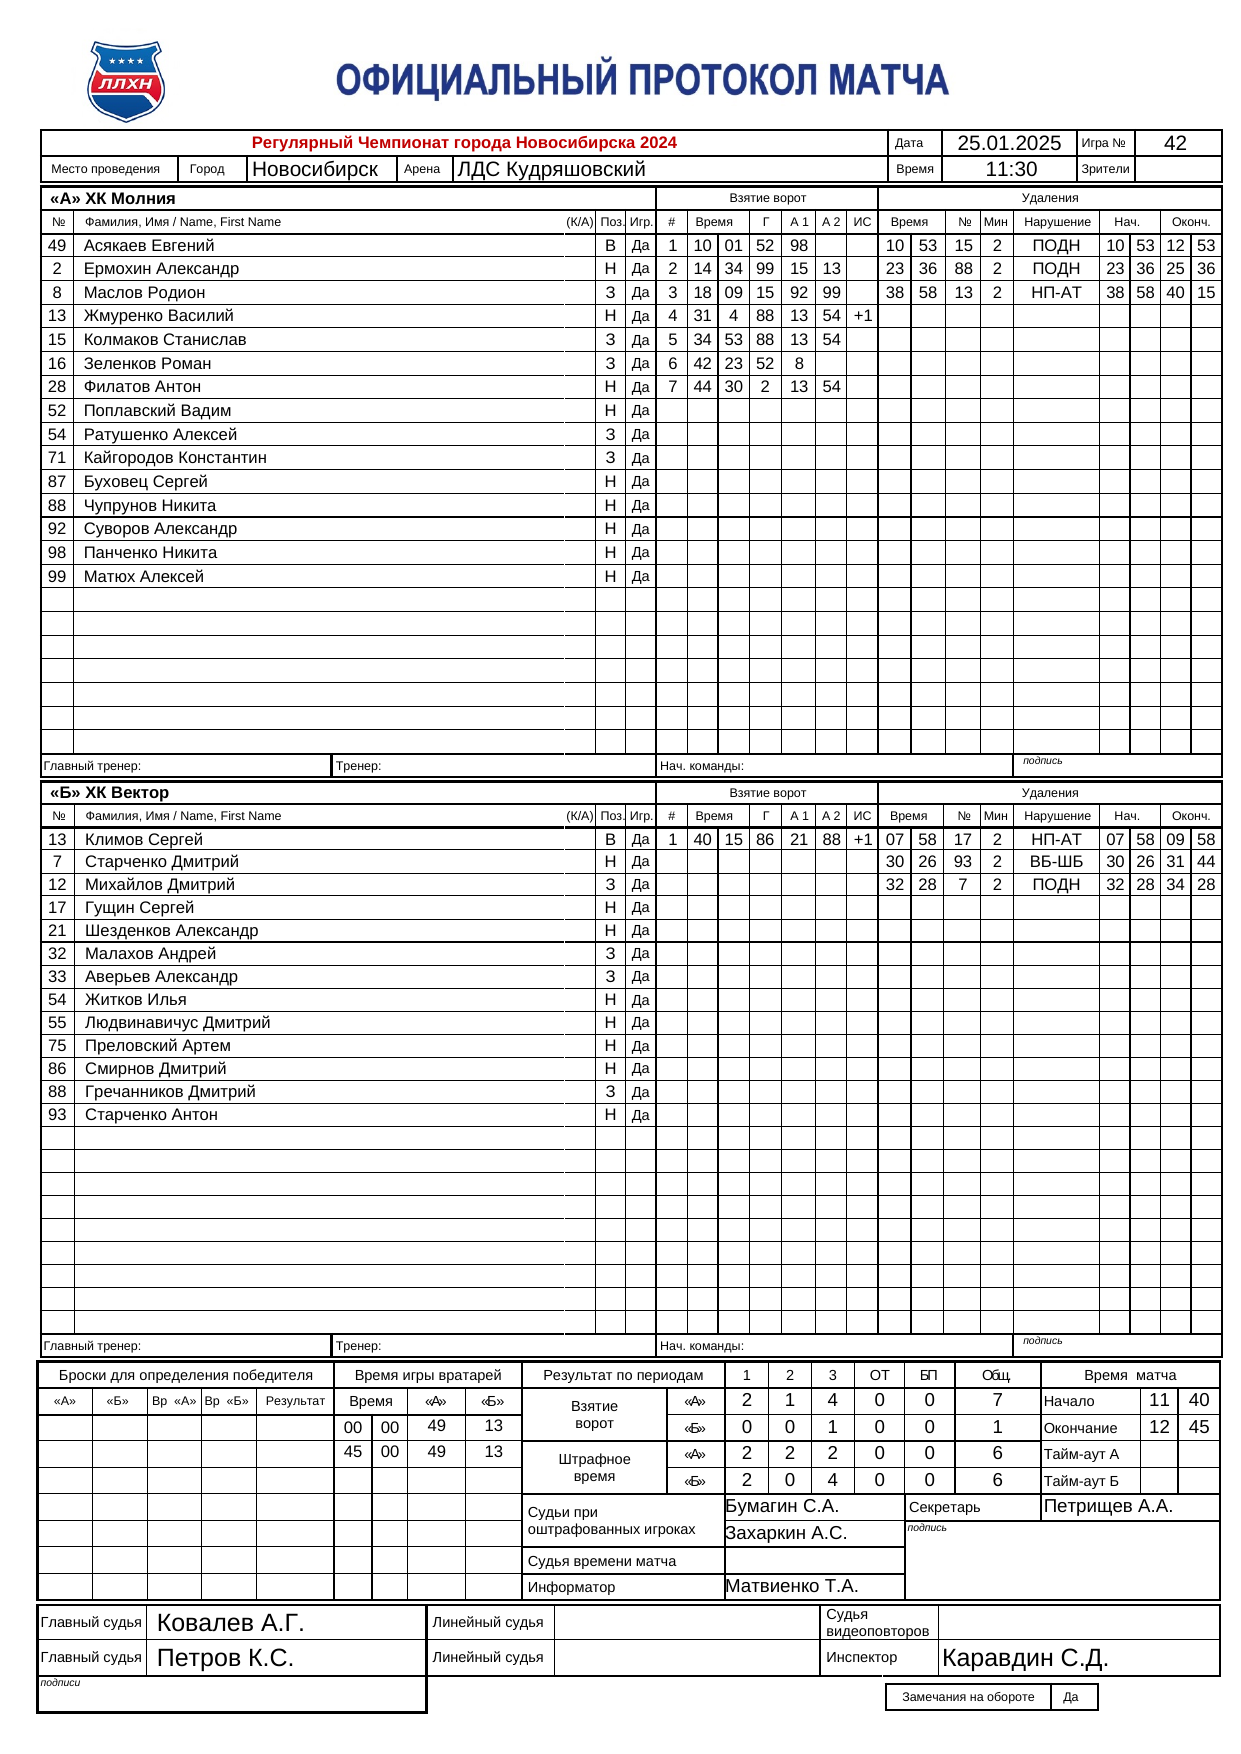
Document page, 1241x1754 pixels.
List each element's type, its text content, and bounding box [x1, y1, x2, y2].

table_cell [912, 1035, 943, 1057]
table_cell [946, 541, 980, 564]
table_cell З [596, 1081, 625, 1103]
table_cell [719, 683, 749, 706]
table_cell [1100, 896, 1129, 918]
table_cell 53 [912, 235, 945, 256]
table_cell [688, 423, 717, 445]
table_cell [657, 1058, 687, 1079]
table_cell [883, 1677, 1220, 1681]
table_cell [626, 707, 655, 729]
table_cell [847, 1035, 877, 1057]
table_cell [719, 1196, 749, 1218]
table_cell [944, 1058, 980, 1079]
table_cell [981, 376, 1013, 398]
table_cell Филатов Антон [74, 376, 564, 398]
table_cell [39, 1494, 92, 1520]
table_cell Зеленков Роман [74, 352, 564, 374]
table_cell [719, 874, 749, 895]
table_cell НП-АТ [1014, 281, 1099, 303]
table_header ОТ [855, 1363, 904, 1387]
table_cell Суворов Александр [74, 518, 564, 540]
table_cell 13 [782, 376, 815, 398]
table_cell [42, 1288, 74, 1310]
table_cell [75, 1196, 564, 1218]
table_header 42 [1136, 131, 1221, 155]
table_header Общ. [956, 1363, 1040, 1387]
table_cell [1161, 1196, 1190, 1218]
table_cell Игр. [626, 805, 655, 826]
table_cell [946, 470, 980, 493]
table_cell [816, 1288, 846, 1310]
table_cell [565, 1035, 595, 1057]
table_cell [626, 636, 655, 658]
table_cell 32 [1100, 874, 1129, 895]
table_cell [1100, 612, 1129, 634]
table_cell [782, 874, 815, 895]
table_cell [373, 1521, 407, 1546]
table_cell [816, 1058, 846, 1079]
table_cell [719, 612, 749, 634]
table_cell 58 [1131, 829, 1160, 849]
table_cell [981, 399, 1013, 422]
table_cell [657, 423, 687, 445]
table_cell 8 [782, 352, 815, 374]
table_cell 23 [879, 257, 910, 280]
table_cell 7 [956, 1389, 1040, 1413]
table_cell [1161, 1242, 1190, 1264]
table_cell [879, 352, 910, 374]
table_cell [565, 565, 595, 587]
table_cell [565, 707, 595, 729]
table_cell [202, 1521, 256, 1546]
table_cell [335, 1574, 371, 1599]
table_cell [75, 1288, 564, 1310]
table_cell [1099, 1682, 1220, 1711]
table_cell [1161, 966, 1190, 987]
table_cell [1014, 352, 1099, 374]
table_cell [626, 588, 655, 611]
table_cell Да [626, 494, 655, 516]
table_cell Да [626, 943, 655, 964]
table_cell [750, 683, 781, 706]
table_cell 54 [816, 328, 846, 351]
table_cell [93, 1441, 147, 1467]
table_cell 53 [1131, 235, 1160, 256]
table_cell Да [626, 352, 655, 374]
table_cell [42, 1219, 74, 1241]
table_cell 15 [750, 281, 781, 303]
table_cell 99 [42, 565, 73, 587]
table_cell 21 [42, 920, 74, 941]
table_cell [981, 494, 1013, 516]
table_cell [946, 494, 980, 516]
table_cell [944, 943, 980, 964]
table_cell [719, 989, 749, 1011]
table_cell [1100, 1104, 1129, 1126]
table_cell А 1 [782, 805, 815, 826]
table_cell [1100, 1219, 1129, 1241]
table_cell [1192, 1173, 1221, 1195]
table_cell 0 [769, 1415, 811, 1440]
table_cell [42, 588, 73, 611]
table_cell [1161, 1035, 1190, 1057]
table_header Взятие ворот [657, 188, 877, 209]
table_cell [1192, 943, 1221, 964]
table_cell [782, 518, 815, 540]
table_cell 00 [373, 1416, 407, 1440]
table_cell [782, 683, 815, 706]
table_cell [912, 1173, 943, 1195]
table_cell Линейный судья [428, 1640, 554, 1675]
table_cell [1192, 1127, 1221, 1149]
table_cell [93, 1416, 147, 1440]
table_cell [565, 1127, 595, 1149]
table_cell [657, 1127, 687, 1149]
table_cell [1161, 1265, 1190, 1287]
table_cell [75, 1127, 564, 1149]
table_cell [565, 1265, 595, 1287]
table_cell [750, 989, 781, 1011]
table_cell [1014, 305, 1099, 327]
table_cell Да [626, 235, 655, 256]
table_cell [1192, 1081, 1221, 1103]
table_cell [1131, 1196, 1160, 1218]
table_cell 15 [782, 257, 815, 280]
table_cell 54 [816, 305, 846, 327]
table_header Удаления [879, 783, 1221, 803]
table_cell 36 [1131, 257, 1160, 280]
table_cell Жмуренко Василий [74, 305, 564, 327]
table_cell Колмаков Станислав [74, 328, 564, 351]
table_cell [719, 1311, 749, 1333]
table_cell 2 [812, 1442, 854, 1467]
table_cell [750, 1104, 781, 1126]
table_cell 4 [812, 1468, 854, 1493]
table_header Броски для определения победителя [39, 1363, 333, 1387]
table_cell [1192, 352, 1221, 374]
table_cell «Б» [668, 1468, 724, 1493]
table_cell [946, 659, 980, 682]
table_cell Малахов Андрей [75, 943, 564, 964]
table_cell 0 [855, 1468, 904, 1493]
table_cell [565, 1219, 595, 1241]
table_cell [816, 588, 846, 611]
table_cell 2 [981, 874, 1013, 895]
table_cell [750, 1012, 781, 1033]
table_cell Н [596, 1012, 625, 1033]
table_cell [148, 1494, 201, 1520]
table_cell [782, 943, 815, 964]
table_cell 99 [750, 257, 781, 280]
table_cell [466, 1521, 521, 1546]
table_cell [1192, 1242, 1221, 1264]
table_cell [816, 1265, 846, 1287]
table_cell [1131, 565, 1160, 587]
table_cell [1131, 612, 1160, 634]
table_cell (К/А) [565, 805, 595, 826]
table_cell [750, 518, 781, 540]
table_cell [1100, 707, 1129, 729]
table_cell [750, 730, 781, 753]
table_cell 09 [719, 281, 749, 303]
table_cell [816, 423, 846, 445]
table_cell [596, 683, 625, 706]
table_cell [565, 588, 595, 611]
table_cell [657, 683, 687, 706]
table_cell [42, 1196, 74, 1218]
table_cell [912, 541, 945, 564]
table_cell [782, 1173, 815, 1195]
table_cell А 1 [782, 211, 815, 233]
table_cell подпись [906, 1522, 1219, 1599]
table_cell [148, 1574, 201, 1599]
table_cell [879, 683, 910, 706]
table_cell Штрафное время [523, 1442, 666, 1493]
table_cell [1192, 730, 1221, 753]
table_cell [1161, 1311, 1190, 1333]
table_cell [373, 1574, 407, 1599]
table_cell [1161, 1081, 1190, 1103]
table_cell Время [879, 211, 945, 233]
table_cell 98 [782, 235, 815, 256]
table_cell [626, 1311, 655, 1333]
table_cell [42, 659, 73, 682]
table_cell [657, 920, 687, 941]
table_cell [719, 966, 749, 987]
table_cell [912, 707, 945, 729]
table_cell [688, 1150, 717, 1172]
table_cell 01 [719, 235, 749, 256]
table_cell [750, 565, 781, 587]
table_cell [565, 659, 595, 682]
table_cell [1131, 1173, 1160, 1195]
table_cell [1014, 920, 1099, 941]
table_cell 13 [42, 305, 73, 327]
table_cell [1192, 636, 1221, 658]
table_cell В [596, 235, 625, 256]
table_cell [981, 1081, 1013, 1103]
table_cell [657, 1150, 687, 1172]
table_cell [944, 1288, 980, 1310]
table_cell [596, 1173, 625, 1195]
table_cell [1100, 470, 1129, 493]
table_cell 12 [1161, 235, 1190, 256]
table_cell Судья видеоповторов [821, 1606, 938, 1639]
table_cell З [596, 328, 625, 351]
table_cell [565, 989, 595, 1011]
table_cell [750, 1311, 781, 1333]
table_cell [1161, 1012, 1190, 1033]
table_cell [981, 1127, 1013, 1149]
table_cell [782, 399, 815, 422]
table_cell 1 [956, 1415, 1040, 1440]
table_cell Судья времени матча [523, 1548, 724, 1573]
table_cell [1100, 399, 1129, 422]
table_cell 55 [42, 1012, 74, 1033]
table_cell [879, 470, 910, 493]
table_cell [912, 1012, 943, 1033]
table_cell Да [626, 399, 655, 422]
table_cell [1100, 1058, 1129, 1079]
table_cell [1192, 470, 1221, 493]
table_cell [1192, 1196, 1221, 1218]
table_cell [335, 1494, 371, 1520]
table_cell [42, 1127, 74, 1149]
table_cell [688, 966, 717, 987]
table_cell [1161, 470, 1190, 493]
table_cell [981, 352, 1013, 374]
table_header 1 [726, 1363, 768, 1387]
table_cell [93, 1521, 147, 1546]
table_cell [782, 588, 815, 611]
table_cell [42, 1311, 74, 1333]
table_cell 17 [944, 829, 980, 849]
table_cell [657, 470, 687, 493]
table_cell [782, 470, 815, 493]
table_cell 15 [946, 235, 980, 256]
table_cell Ковалев А.Г. [147, 1606, 425, 1639]
table_cell [719, 1173, 749, 1195]
table_cell [719, 588, 749, 611]
table_cell [1161, 1173, 1190, 1195]
table_cell [816, 565, 846, 587]
table_cell 52 [42, 399, 73, 422]
table_cell ПОДН [1014, 257, 1099, 280]
table_cell [1161, 1058, 1190, 1079]
table_cell [1100, 423, 1129, 445]
table_cell [1014, 1242, 1099, 1264]
table_cell [1100, 1035, 1129, 1057]
table_cell [816, 1081, 846, 1103]
table_cell Новосибирск [248, 157, 396, 181]
table_cell [1161, 943, 1190, 964]
table_cell 30 [719, 376, 749, 398]
table_cell [944, 896, 980, 918]
table_cell [879, 1058, 910, 1079]
table_cell [626, 1288, 655, 1310]
table_cell 99 [816, 281, 846, 303]
table_cell З [596, 352, 625, 374]
table_cell Преловский Артем [75, 1035, 564, 1057]
table_cell [1161, 446, 1190, 469]
table_cell Вр «Б» [202, 1389, 256, 1413]
table_cell [688, 588, 717, 611]
table_cell +1 [847, 829, 877, 849]
table_cell [1161, 659, 1190, 682]
table_cell Время [688, 211, 749, 233]
table_cell [719, 494, 749, 516]
table_cell [148, 1416, 201, 1440]
table_cell [879, 943, 910, 964]
table_cell [981, 1196, 1013, 1218]
table_cell [565, 1288, 595, 1310]
table_cell [565, 1104, 595, 1126]
table_cell 15 [719, 829, 749, 849]
table_cell 18 [688, 281, 717, 303]
table_cell [981, 423, 1013, 445]
table_cell [912, 1311, 943, 1333]
table_cell [688, 659, 717, 682]
table_cell В [596, 829, 625, 849]
table_cell [847, 1081, 877, 1103]
table_cell Поз. [596, 211, 625, 233]
table_cell [657, 612, 687, 634]
table_cell [657, 1012, 687, 1033]
table_cell [1131, 305, 1160, 327]
table_cell [148, 1468, 201, 1493]
table_cell [719, 541, 749, 564]
table_cell [1131, 636, 1160, 658]
table_cell [626, 1150, 655, 1172]
table_cell [1014, 470, 1099, 493]
table_cell [688, 1288, 717, 1310]
table_cell [1014, 376, 1099, 398]
table_cell З [596, 446, 625, 469]
table_cell 86 [750, 829, 781, 849]
table_cell 2 [750, 376, 781, 398]
table_cell [202, 1441, 256, 1467]
table_cell [1141, 1468, 1177, 1493]
table_cell [596, 1242, 625, 1264]
table_cell 86 [42, 1058, 74, 1079]
table_cell 44 [1192, 850, 1221, 872]
table_cell [981, 989, 1013, 1011]
table_cell 53 [1192, 235, 1221, 256]
table_cell [565, 305, 595, 327]
table_cell [1014, 966, 1099, 987]
table_cell [782, 1104, 815, 1126]
table_cell [1131, 1012, 1160, 1033]
table_cell Тренер: [333, 1335, 655, 1356]
table_cell Время [889, 157, 941, 181]
table_cell [565, 850, 595, 872]
table_cell 2 [981, 281, 1013, 303]
table_cell [1192, 494, 1221, 516]
table_cell Да [626, 446, 655, 469]
table_cell [879, 1311, 910, 1333]
table_cell Да [626, 281, 655, 303]
table_cell 34 [719, 257, 749, 280]
table_cell [912, 588, 945, 611]
table_cell Н [596, 470, 625, 493]
table_cell [981, 1173, 1013, 1195]
table_cell 2 [981, 829, 1013, 849]
table_cell «А» [668, 1442, 724, 1467]
table_cell [688, 518, 717, 540]
table_cell 10 [879, 235, 910, 256]
table_cell [750, 1081, 781, 1103]
table_cell [750, 494, 781, 516]
table_cell [719, 636, 749, 658]
table_cell 4 [719, 305, 749, 327]
table_cell [1014, 1012, 1099, 1033]
table_cell [688, 730, 717, 753]
table_cell [847, 1196, 877, 1218]
table_cell [42, 730, 73, 753]
table_cell [1100, 1196, 1129, 1218]
table_cell [688, 541, 717, 564]
table_cell Да [626, 1035, 655, 1057]
table_cell [879, 328, 910, 351]
table_cell [782, 707, 815, 729]
table_cell [981, 565, 1013, 587]
table_cell [912, 352, 945, 374]
table_cell [981, 1150, 1013, 1172]
table_cell [373, 1547, 407, 1573]
table_cell [657, 1196, 687, 1218]
table_cell [688, 920, 717, 941]
table_cell [981, 1242, 1013, 1264]
table_cell 0 [855, 1442, 904, 1467]
table_cell 30 [1100, 850, 1129, 872]
table_cell [750, 636, 781, 658]
table_cell [782, 1311, 815, 1333]
table_cell 13 [816, 257, 846, 280]
table_cell 71 [42, 446, 73, 469]
table_cell [847, 1173, 877, 1195]
table_cell [626, 1173, 655, 1195]
table_cell 0 [905, 1389, 954, 1413]
table_cell Климов Сергей [75, 829, 564, 849]
table_cell [1131, 1127, 1160, 1149]
table_cell [1141, 1441, 1177, 1467]
table_cell 3 [657, 281, 687, 303]
table_cell [782, 423, 815, 445]
table_cell [1192, 565, 1221, 587]
table_cell Н [596, 518, 625, 540]
table_cell [626, 1242, 655, 1264]
table_cell [565, 920, 595, 941]
table_cell [782, 896, 815, 918]
table_cell [944, 1127, 980, 1149]
table_cell [879, 1219, 910, 1241]
table_cell [657, 1104, 687, 1126]
table_cell [1192, 1058, 1221, 1079]
table_cell 52 [750, 352, 781, 374]
table_cell [1014, 328, 1099, 351]
table_cell [879, 966, 910, 987]
table_cell 49 [42, 235, 73, 256]
table_cell [1014, 541, 1099, 564]
table_cell [657, 1242, 687, 1264]
table_cell [565, 470, 595, 493]
table_cell 40 [1161, 281, 1190, 303]
table_cell [981, 1265, 1013, 1287]
table_cell [912, 1058, 943, 1079]
table_cell 52 [750, 235, 781, 256]
table_cell Да [626, 1081, 655, 1103]
table_cell Судьи при оштрафованных игроках [523, 1495, 724, 1546]
table_cell Н [596, 850, 625, 872]
table_cell [565, 423, 595, 445]
table_cell Нарушение [1014, 805, 1099, 826]
table_cell НП-АТ [1014, 829, 1099, 849]
table_cell Буховец Сергей [74, 470, 564, 493]
table_cell [847, 659, 877, 682]
table_cell [782, 1288, 815, 1310]
table_cell [782, 1035, 815, 1057]
table_cell [1014, 1173, 1099, 1195]
table_cell [1161, 1219, 1190, 1241]
table_cell [912, 1265, 943, 1287]
table_cell Н [596, 399, 625, 422]
table_cell 58 [912, 281, 945, 303]
table_cell [1131, 352, 1160, 374]
table_cell [944, 1311, 980, 1333]
table_cell [626, 1127, 655, 1149]
table_cell Н [596, 1058, 625, 1079]
table_cell [373, 1468, 407, 1493]
table_cell [981, 1104, 1013, 1126]
table_cell [847, 588, 877, 611]
table_cell [93, 1494, 147, 1520]
table_cell [944, 1196, 980, 1218]
table_cell [719, 850, 749, 872]
table_cell 54 [42, 989, 74, 1011]
table_cell [1100, 305, 1129, 327]
table_cell [782, 1127, 815, 1149]
table_cell [847, 235, 877, 256]
table_cell ПОДН [1014, 235, 1099, 256]
table_cell 09 [1161, 829, 1190, 849]
table_cell 40 [1179, 1389, 1219, 1413]
table_cell Н [596, 305, 625, 327]
table_cell Арена [398, 157, 452, 181]
table_cell [657, 494, 687, 516]
table_cell [688, 850, 717, 872]
table_cell [42, 1242, 74, 1264]
table_cell 31 [688, 305, 717, 327]
table_cell 88 [816, 829, 846, 849]
table_cell [912, 565, 945, 587]
table_cell [1100, 352, 1129, 374]
table_cell [782, 612, 815, 634]
table_cell Нач. [1100, 211, 1160, 233]
table_cell ПОДН [1014, 874, 1099, 895]
table_cell 21 [782, 829, 815, 849]
table_cell [879, 1127, 910, 1149]
table_cell [1131, 920, 1160, 941]
table_cell [719, 565, 749, 587]
table_cell [565, 352, 595, 374]
table_cell [688, 1127, 717, 1149]
table_cell [879, 896, 910, 918]
table_cell [879, 494, 910, 516]
table_cell 07 [1100, 829, 1129, 849]
table_cell 28 [1192, 874, 1221, 895]
table_cell [466, 1494, 521, 1520]
table_cell [1192, 920, 1221, 941]
table_cell [1131, 423, 1160, 445]
table_cell [782, 1242, 815, 1264]
table_cell [688, 683, 717, 706]
table_cell [257, 1441, 333, 1467]
table_cell № [944, 805, 980, 826]
table_cell [555, 1606, 819, 1639]
table_cell [946, 730, 980, 753]
table_cell [847, 683, 877, 706]
table_cell [816, 850, 846, 872]
table_cell [847, 966, 877, 987]
table_cell [657, 896, 687, 918]
table_header Результат по периодам [523, 1363, 724, 1387]
table_cell 10 [1100, 235, 1129, 256]
table_cell [847, 850, 877, 872]
table_cell [1161, 328, 1190, 351]
table_cell [565, 874, 595, 895]
table_cell [1131, 989, 1160, 1011]
table_cell [688, 399, 717, 422]
table_cell [912, 470, 945, 493]
table_cell [657, 1173, 687, 1195]
table_cell Ратушенко Алексей [74, 423, 564, 445]
table_cell [1014, 1219, 1099, 1241]
table_cell [565, 1311, 595, 1333]
table_cell Да [626, 328, 655, 351]
table_cell [912, 1288, 943, 1310]
table_header «А» ХК Молния [42, 188, 655, 209]
table_cell [1192, 399, 1221, 422]
table_cell 42 [688, 352, 717, 374]
table_cell [596, 1219, 625, 1241]
table_cell [912, 1127, 943, 1149]
table_cell [408, 1494, 465, 1520]
table_cell [1161, 636, 1190, 658]
table_cell 00 [335, 1416, 371, 1440]
table_cell № [946, 211, 980, 233]
table_cell Да [626, 829, 655, 849]
table_cell [657, 1288, 687, 1310]
table_cell [719, 1150, 749, 1172]
table_cell [782, 1196, 815, 1218]
table_cell [981, 541, 1013, 564]
table_cell 2 [657, 257, 687, 280]
table_cell 88 [750, 305, 781, 327]
table_cell [847, 541, 877, 564]
table_cell [1192, 1012, 1221, 1033]
table_cell [719, 1058, 749, 1079]
table_cell [782, 1150, 815, 1172]
table_cell [335, 1521, 371, 1546]
table_cell Тайм-аут А [1042, 1441, 1140, 1467]
table_cell [750, 1035, 781, 1057]
table_cell Город [179, 157, 246, 181]
table_cell [688, 470, 717, 493]
table_cell [1014, 1035, 1099, 1057]
table_cell Да [626, 518, 655, 540]
table_cell [565, 683, 595, 706]
table_cell Михайлов Дмитрий [75, 874, 564, 895]
table_cell [946, 588, 980, 611]
table_cell [879, 541, 910, 564]
table_cell [912, 920, 943, 941]
table_cell [565, 829, 595, 849]
table_cell [847, 989, 877, 1011]
table_cell [596, 707, 625, 729]
table_cell [1100, 446, 1129, 469]
table_cell [596, 1288, 625, 1310]
table_cell [816, 1242, 846, 1264]
table_cell [946, 423, 980, 445]
table_cell [466, 1468, 521, 1493]
table_cell 6 [956, 1442, 1040, 1467]
table_cell [373, 1494, 407, 1520]
table_cell [596, 730, 625, 753]
table_cell [408, 1468, 465, 1493]
table_cell [912, 1150, 943, 1172]
table_cell Житков Илья [75, 989, 564, 1011]
table_cell [202, 1574, 256, 1599]
table_cell [1014, 989, 1099, 1011]
table_cell [750, 541, 781, 564]
table_cell [565, 730, 595, 753]
table_cell [74, 588, 564, 611]
table_cell 15 [42, 328, 73, 351]
table_cell [148, 1441, 201, 1467]
table_cell [596, 612, 625, 634]
table_cell Да [626, 1012, 655, 1033]
table_cell Да [626, 966, 655, 987]
table_cell [847, 518, 877, 540]
table_cell [1014, 423, 1099, 445]
table_cell [946, 707, 980, 729]
table_header 3 [812, 1363, 854, 1387]
table_cell 26 [912, 850, 943, 872]
table_cell Да [626, 850, 655, 872]
table_cell [944, 1035, 980, 1057]
table_cell [879, 1035, 910, 1057]
table_cell [565, 399, 595, 422]
table_cell [912, 989, 943, 1011]
table_cell [565, 1173, 595, 1195]
table_cell [657, 989, 687, 1011]
table_cell [1161, 707, 1190, 729]
table_cell [1131, 1150, 1160, 1172]
table_cell [1192, 683, 1221, 706]
table_cell [1161, 1150, 1190, 1172]
table_cell [596, 1265, 625, 1287]
table_cell [1100, 518, 1129, 540]
table_cell [1014, 1127, 1099, 1149]
table_cell Фамилия, Имя / Name, First Name [75, 805, 565, 826]
table_cell [847, 943, 877, 964]
table_cell +1 [847, 305, 877, 327]
table_cell [1131, 896, 1160, 918]
table_cell [981, 470, 1013, 493]
table_cell [816, 235, 846, 256]
table_cell Да [626, 896, 655, 918]
table_cell [1014, 730, 1099, 753]
table_cell Н [596, 494, 625, 516]
table_cell [847, 494, 877, 516]
table_cell Маслов Родион [74, 281, 564, 303]
table_header Замечания на обороте [887, 1685, 1050, 1709]
table_cell Нач. команды: [657, 1335, 1012, 1356]
table_cell 2 [981, 235, 1013, 256]
table_cell [1100, 1173, 1129, 1195]
table_cell [565, 1058, 595, 1079]
table_cell [688, 943, 717, 964]
table_cell [944, 989, 980, 1011]
table_cell [719, 707, 749, 729]
table_cell [981, 1219, 1013, 1241]
table_cell [1131, 1081, 1160, 1103]
table_cell [565, 257, 595, 280]
table_cell [565, 1242, 595, 1264]
table_cell [1014, 896, 1099, 918]
table_cell 32 [42, 943, 74, 964]
table_cell [912, 659, 945, 682]
table_cell [816, 1219, 846, 1241]
table_cell [981, 659, 1013, 682]
table_cell Захаркин А.С. [726, 1521, 904, 1546]
table_cell [847, 399, 877, 422]
table_cell Петрищев А.А. [1042, 1495, 1219, 1520]
table_cell [1100, 494, 1129, 516]
table_cell [719, 1265, 749, 1287]
table_cell 26 [1131, 850, 1160, 872]
table_cell [719, 1242, 749, 1264]
table_cell [719, 1127, 749, 1149]
table_cell З [596, 943, 625, 964]
table_cell 13 [782, 305, 815, 327]
table_header Игра № [1078, 131, 1134, 155]
table_cell [782, 1219, 815, 1241]
table_cell [1192, 1288, 1221, 1310]
table_cell [1100, 1127, 1129, 1149]
table_cell [879, 1104, 910, 1126]
table_cell Н [596, 1104, 625, 1126]
table_cell [816, 352, 846, 374]
table_cell 7 [42, 850, 74, 872]
table_cell 93 [42, 1104, 74, 1126]
table_cell [879, 1012, 910, 1033]
table_cell [1014, 1288, 1099, 1310]
table_cell 0 [726, 1415, 768, 1440]
table_cell [946, 636, 980, 658]
table_cell [1100, 730, 1129, 753]
table_cell 8 [42, 281, 73, 303]
table_cell [946, 612, 980, 634]
table_cell [750, 1058, 781, 1079]
table_cell Фамилия, Имя / Name, First Name [74, 211, 565, 233]
table_cell [847, 328, 877, 351]
table_cell Асякаев Евгений [74, 235, 564, 256]
table_cell 07 [879, 829, 910, 849]
table_cell «Б » [466, 1389, 521, 1413]
table_cell [912, 1219, 943, 1241]
table_cell Н [596, 896, 625, 918]
table_cell [1100, 1150, 1129, 1172]
table_cell Поплавский Вадим [74, 399, 564, 422]
table_header 2 [769, 1363, 811, 1387]
table_cell 87 [42, 470, 73, 493]
table_cell [466, 1574, 521, 1599]
table_cell [879, 423, 910, 445]
table_cell [202, 1494, 256, 1520]
table_cell [39, 1521, 92, 1546]
table_cell [657, 659, 687, 682]
table_cell [1131, 541, 1160, 564]
table_cell [42, 1265, 74, 1287]
table_cell 30 [879, 850, 910, 872]
table_cell [847, 707, 877, 729]
table_cell [719, 943, 749, 964]
table_cell Кайгородов Константин [74, 446, 564, 469]
table_cell 13 [466, 1416, 521, 1440]
table_cell [782, 989, 815, 1011]
table_cell 98 [42, 541, 73, 564]
table_cell [847, 1058, 877, 1079]
table_cell [74, 707, 564, 729]
table_cell Матвиенко Т.А. [726, 1575, 904, 1599]
table_cell ИС [847, 211, 877, 233]
table_cell Линейный судья [428, 1606, 554, 1639]
table_cell [74, 683, 564, 706]
table_cell 92 [42, 518, 73, 540]
table_cell ИС [847, 805, 877, 826]
table_cell [1131, 683, 1160, 706]
table_cell Мин [981, 211, 1013, 233]
table_cell [816, 966, 846, 987]
table_cell # [657, 805, 687, 826]
table_cell [847, 281, 877, 303]
table_cell Каравдин С.Д. [939, 1640, 1219, 1675]
table_cell [42, 1150, 74, 1172]
table_cell 1 [769, 1389, 811, 1413]
table_cell «Б» [93, 1389, 147, 1413]
table_cell [1161, 518, 1190, 540]
table_cell [782, 541, 815, 564]
table_cell [1100, 636, 1129, 658]
table_cell [688, 1173, 717, 1195]
table_cell [879, 1196, 910, 1218]
table_cell [39, 1574, 92, 1599]
table_cell [93, 1547, 147, 1573]
table_cell [944, 1265, 980, 1287]
table_cell [847, 1311, 877, 1333]
table_cell [879, 376, 910, 398]
table_cell [1161, 541, 1190, 564]
table_cell [596, 1311, 625, 1333]
table_cell [847, 423, 877, 445]
table_cell [39, 1468, 92, 1493]
table_cell [657, 707, 687, 729]
table_cell [1161, 305, 1190, 327]
table_cell [944, 1012, 980, 1033]
table_cell Н [596, 565, 625, 587]
table_cell [42, 707, 73, 729]
table_cell [816, 494, 846, 516]
table_cell 2 [769, 1442, 811, 1467]
table_cell [750, 1242, 781, 1264]
table_cell Окончание [1042, 1415, 1140, 1440]
table_cell [1014, 588, 1099, 611]
table_cell [750, 470, 781, 493]
table_cell 0 [905, 1442, 954, 1467]
table_cell [1161, 896, 1190, 918]
table_cell Игр. [626, 211, 655, 233]
table_cell [719, 399, 749, 422]
table_cell Нач. [1100, 805, 1160, 826]
table_cell [782, 1265, 815, 1287]
table_cell [879, 399, 910, 422]
table_cell [879, 659, 910, 682]
table_cell [257, 1494, 333, 1520]
table_cell [257, 1468, 333, 1493]
table_cell [847, 1288, 877, 1310]
table_cell подписи [39, 1677, 425, 1711]
table_cell [1192, 1035, 1221, 1057]
table_cell [688, 636, 717, 658]
table_cell [847, 257, 877, 280]
table_cell Матюх Алексей [74, 565, 564, 587]
table_cell [1192, 1265, 1221, 1287]
table_cell Да [626, 920, 655, 941]
table_cell [596, 588, 625, 611]
table_cell [912, 494, 945, 516]
table_cell [1100, 1242, 1129, 1264]
table_cell 0 [905, 1415, 954, 1440]
table_cell 36 [1192, 257, 1221, 280]
table_cell [596, 1196, 625, 1218]
table_cell 0 [905, 1468, 954, 1493]
table_cell [626, 612, 655, 634]
table_header Взятие ворот [657, 783, 877, 803]
table_cell 45 [1179, 1415, 1219, 1440]
table_cell 1 [657, 235, 687, 256]
table_cell 92 [782, 281, 815, 303]
table_cell Нач. команды: [657, 755, 1012, 776]
table_cell Н [596, 1035, 625, 1057]
table_header Удаления [879, 188, 1221, 209]
table_cell [946, 446, 980, 469]
table_cell [750, 446, 781, 469]
table_cell Результат [257, 1389, 333, 1413]
table_cell ВБ-ШБ [1014, 850, 1099, 872]
table_cell [657, 730, 687, 753]
table_cell Людвинавичус Дмитрий [75, 1012, 564, 1033]
table_cell [1161, 730, 1190, 753]
table_header Да [1052, 1685, 1097, 1709]
table_cell [816, 1173, 846, 1195]
table_cell 54 [42, 423, 73, 445]
table_cell [719, 518, 749, 540]
table_cell [688, 707, 717, 729]
table_cell [750, 1196, 781, 1218]
table_cell [816, 1150, 846, 1172]
table_cell [1131, 943, 1160, 964]
table_cell [1192, 1219, 1221, 1241]
table_cell [939, 1606, 1219, 1639]
table_cell [1131, 966, 1160, 987]
table_cell [816, 636, 846, 658]
table_cell 32 [879, 874, 910, 895]
table_cell [1131, 1035, 1160, 1057]
table_cell [719, 730, 749, 753]
table_cell [726, 1548, 904, 1573]
table_cell [565, 1012, 595, 1033]
table_cell [626, 730, 655, 753]
table_cell [981, 1012, 1013, 1033]
table_cell Информатор [523, 1575, 724, 1599]
table_cell [719, 1104, 749, 1126]
table_cell [1192, 896, 1221, 918]
table_cell Да [626, 1058, 655, 1079]
table_cell [75, 1242, 564, 1264]
table_cell [981, 1311, 1013, 1333]
table_cell [750, 850, 781, 872]
table_cell [1192, 423, 1221, 445]
table_cell 88 [946, 257, 980, 280]
table_cell [1161, 588, 1190, 611]
table_cell [879, 1265, 910, 1287]
table_cell 49 [408, 1416, 465, 1440]
table_cell [981, 612, 1013, 634]
table_cell [750, 707, 781, 729]
table_cell [719, 1081, 749, 1103]
table_cell [1192, 541, 1221, 564]
table_cell [981, 920, 1013, 941]
table_cell [879, 1150, 910, 1172]
table_cell Да [626, 423, 655, 445]
table_cell [912, 1196, 943, 1218]
table_cell [1014, 612, 1099, 634]
table_cell [981, 446, 1013, 469]
table_cell 49 [408, 1441, 465, 1467]
table_cell 11 [1141, 1389, 1177, 1413]
table_cell 0 [855, 1415, 904, 1440]
table_cell 1 [657, 829, 687, 849]
table_cell 31 [1161, 850, 1190, 872]
table_cell [847, 1012, 877, 1033]
table_cell [981, 636, 1013, 658]
table_cell Зрители [1078, 157, 1134, 181]
table_cell [782, 920, 815, 941]
table_cell 25 [1161, 257, 1190, 280]
table_cell [1100, 1012, 1129, 1033]
table_cell Начало [1042, 1389, 1140, 1413]
table_cell [1014, 1150, 1099, 1172]
table_cell [816, 1104, 846, 1126]
table_cell [847, 446, 877, 469]
table_cell [74, 612, 564, 634]
table_cell [782, 850, 815, 872]
table_cell подпись [1014, 1335, 1221, 1356]
table_cell Главный тренер: [42, 755, 330, 776]
table_cell Петров К.С. [147, 1640, 425, 1675]
table_cell А 2 [816, 211, 846, 233]
table_cell «А» [39, 1389, 92, 1413]
table_cell [1014, 518, 1099, 540]
table_cell [750, 874, 781, 895]
table_cell [565, 636, 595, 658]
table_cell [657, 446, 687, 469]
table_cell [1014, 399, 1099, 422]
table_cell 53 [719, 328, 749, 351]
table_cell [688, 565, 717, 587]
table_cell [912, 518, 945, 540]
table_cell [750, 1150, 781, 1172]
table_cell 28 [42, 376, 73, 398]
table_cell ЛДС Кудряшовский [454, 157, 887, 181]
table_cell [816, 943, 846, 964]
table_cell 16 [42, 352, 73, 374]
table_cell 4 [812, 1389, 854, 1413]
table_cell [1014, 943, 1099, 964]
table_cell [657, 1311, 687, 1333]
table_cell [912, 896, 943, 918]
table_cell [1131, 376, 1160, 398]
table_cell [1131, 1219, 1160, 1241]
table_cell [1192, 1311, 1221, 1333]
table_cell [816, 896, 846, 918]
table_cell [1192, 446, 1221, 469]
table_cell [1100, 328, 1129, 351]
table_cell [981, 305, 1013, 327]
table_header Время игры вратарей [335, 1363, 521, 1387]
table_cell [657, 1081, 687, 1103]
table_cell [1100, 1288, 1129, 1310]
table_cell [912, 399, 945, 422]
table_cell [1192, 305, 1221, 327]
table_cell [912, 446, 945, 469]
table_cell [879, 1242, 910, 1264]
table_cell [1192, 1150, 1221, 1172]
table_cell [719, 920, 749, 941]
table_cell З [596, 874, 625, 895]
table_cell Бумагин С.А. [726, 1495, 904, 1520]
table_cell [847, 874, 877, 895]
table_cell Старченко Дмитрий [75, 850, 564, 872]
table_cell [688, 1196, 717, 1218]
table_cell [847, 730, 877, 753]
table_cell [257, 1521, 333, 1546]
table_cell [719, 446, 749, 469]
table_cell [688, 989, 717, 1011]
table_cell [1161, 399, 1190, 422]
table_cell 17 [42, 896, 74, 918]
table_cell 13 [782, 328, 815, 351]
table_cell [565, 896, 595, 918]
table_cell [816, 1127, 846, 1149]
table_cell [1131, 399, 1160, 422]
table_cell [75, 1173, 564, 1195]
table_cell [944, 920, 980, 941]
table_cell [1192, 588, 1221, 611]
table_cell [202, 1416, 256, 1440]
table_cell «А» [408, 1389, 465, 1413]
table_cell [816, 989, 846, 1011]
table_cell [202, 1468, 256, 1493]
table_header «Б» ХК Вектор [42, 783, 655, 803]
table_cell [847, 470, 877, 493]
table_cell [912, 730, 945, 753]
table_cell 93 [944, 850, 980, 872]
table_cell [408, 1574, 465, 1599]
table_cell Старченко Антон [75, 1104, 564, 1126]
table_cell [1161, 423, 1190, 445]
table_cell 6 [657, 352, 687, 374]
table_cell [1014, 494, 1099, 516]
table_cell [946, 376, 980, 398]
table_cell [1131, 707, 1160, 729]
table_cell [1131, 588, 1160, 611]
table_cell [596, 1150, 625, 1172]
table_cell [565, 518, 595, 540]
table_cell [688, 1035, 717, 1057]
table_cell [981, 518, 1013, 540]
table_cell Н [596, 541, 625, 564]
table_cell [816, 683, 846, 706]
table_cell Поз. [596, 805, 625, 826]
table_header Время матча [1042, 1363, 1219, 1387]
table_cell [565, 446, 595, 469]
table_cell [879, 565, 910, 587]
table_cell 2 [726, 1442, 768, 1467]
table_cell 88 [42, 494, 73, 516]
table_cell [1161, 376, 1190, 398]
table_cell [75, 1150, 564, 1172]
table_cell 88 [42, 1081, 74, 1103]
table_cell [565, 1081, 595, 1103]
table_cell 88 [750, 328, 781, 351]
table_cell 28 [912, 874, 943, 895]
table_cell Да [626, 1104, 655, 1126]
table_cell [879, 305, 910, 327]
table_cell [847, 636, 877, 658]
table_cell [816, 1035, 846, 1057]
table_cell 7 [944, 874, 980, 895]
table_cell [912, 1242, 943, 1264]
table_cell [1179, 1441, 1219, 1467]
table_header Регулярный Чемпионат города Новосибирска 2024 [42, 131, 887, 155]
table_cell [657, 588, 687, 611]
table_cell Оконч. [1161, 805, 1221, 826]
table_cell [148, 1547, 201, 1573]
table_cell [912, 683, 945, 706]
table_cell [555, 1640, 819, 1675]
table_cell 13 [42, 829, 74, 849]
table_cell [1161, 612, 1190, 634]
table_cell Гречанников Дмитрий [75, 1081, 564, 1103]
table_cell [1161, 352, 1190, 374]
table_cell [626, 1265, 655, 1287]
table_cell [596, 636, 625, 658]
table_cell 36 [912, 257, 945, 280]
table_cell [1014, 636, 1099, 658]
table_cell [1161, 565, 1190, 587]
table_cell [428, 1677, 882, 1711]
table_cell [1179, 1468, 1219, 1493]
table_cell [466, 1547, 521, 1573]
table_cell [657, 966, 687, 987]
table_cell [1014, 1081, 1099, 1103]
table_cell [565, 612, 595, 634]
table_cell 13 [466, 1441, 521, 1467]
table_cell [688, 1219, 717, 1241]
table_cell [1192, 966, 1221, 987]
table_cell [335, 1547, 371, 1573]
table_cell [750, 612, 781, 634]
table_cell Секретарь [906, 1495, 1040, 1520]
table_cell [816, 1012, 846, 1033]
table_cell [565, 281, 595, 303]
table_cell 2 [726, 1389, 768, 1413]
table_cell [1161, 494, 1190, 516]
table_cell [946, 352, 980, 374]
table_cell [879, 1288, 910, 1310]
table_cell З [596, 423, 625, 445]
table_cell [750, 423, 781, 445]
table_cell [847, 565, 877, 587]
table_cell 0 [855, 1389, 904, 1413]
table_cell [257, 1416, 333, 1440]
table_cell [944, 1150, 980, 1172]
table_cell [981, 966, 1013, 987]
table_cell [944, 1242, 980, 1264]
table_cell [688, 1265, 717, 1287]
table_cell [912, 636, 945, 658]
table_cell [981, 1058, 1013, 1079]
table_cell [946, 399, 980, 422]
table_cell [847, 612, 877, 634]
table_cell [912, 612, 945, 634]
table_cell [688, 1081, 717, 1103]
table_cell [750, 1127, 781, 1149]
table_cell [782, 565, 815, 587]
table_cell [1131, 1311, 1160, 1333]
table_cell Да [626, 565, 655, 587]
table_cell [596, 1127, 625, 1149]
table_cell [879, 707, 910, 729]
table_cell Н [596, 920, 625, 941]
table_cell [912, 328, 945, 351]
table_cell [626, 1196, 655, 1218]
table_cell [688, 896, 717, 918]
table_cell [1131, 470, 1160, 493]
table_cell [202, 1547, 256, 1573]
table_cell [816, 1311, 846, 1333]
table_cell [1192, 612, 1221, 634]
table_cell [688, 1242, 717, 1264]
table_cell [847, 1219, 877, 1241]
table_cell [596, 659, 625, 682]
table_cell 40 [688, 829, 717, 849]
table_cell [1131, 518, 1160, 540]
table_cell Главный судья [39, 1640, 146, 1675]
table_cell [847, 1242, 877, 1264]
table_cell [1192, 707, 1221, 729]
table_cell [75, 1265, 564, 1287]
table_cell Панченко Никита [74, 541, 564, 564]
table_cell № [42, 211, 73, 233]
table_cell Н [596, 989, 625, 1011]
table_cell 23 [719, 352, 749, 374]
table_cell [981, 683, 1013, 706]
table_cell [1131, 446, 1160, 469]
table_cell [750, 943, 781, 964]
table_cell [42, 612, 73, 634]
table_cell [750, 588, 781, 611]
table_cell Г [750, 211, 781, 233]
table_cell [981, 588, 1013, 611]
table_cell [39, 1416, 92, 1440]
table_cell [847, 1127, 877, 1149]
table_cell [946, 305, 980, 327]
table_cell 1 [812, 1415, 854, 1440]
table_cell [1192, 989, 1221, 1011]
table_cell Время [879, 805, 943, 826]
table_cell [1161, 1127, 1190, 1149]
table_cell [1014, 1311, 1099, 1333]
table_cell [657, 874, 687, 895]
table_cell Тайм-аут Б [1042, 1468, 1140, 1493]
table_cell [847, 896, 877, 918]
table_cell [565, 966, 595, 987]
table_cell [1131, 1288, 1160, 1310]
table_cell [626, 659, 655, 682]
table_cell [816, 874, 846, 895]
table_cell [1100, 659, 1129, 682]
table_cell 10 [688, 235, 717, 256]
table_cell [816, 541, 846, 564]
table_cell 23 [1100, 257, 1129, 280]
table_cell Да [626, 470, 655, 493]
table_cell 5 [657, 328, 687, 351]
table_cell [1161, 1104, 1190, 1126]
table_cell [912, 1104, 943, 1126]
table_header Дата [889, 131, 941, 155]
table_cell [912, 376, 945, 398]
table_cell Место проведения [42, 157, 177, 181]
table_cell Время [335, 1389, 407, 1413]
table_cell [657, 850, 687, 872]
table_cell [816, 612, 846, 634]
table_cell [816, 659, 846, 682]
table_cell [1131, 1265, 1160, 1287]
table_cell [719, 1288, 749, 1310]
table_cell [688, 1311, 717, 1333]
table_cell 45 [335, 1441, 371, 1467]
table_cell [1136, 157, 1221, 181]
table_cell [879, 588, 910, 611]
table_cell [688, 1012, 717, 1033]
table_header БП [905, 1363, 954, 1387]
table_cell [688, 874, 717, 895]
table_cell [74, 659, 564, 682]
table_cell 58 [1131, 281, 1160, 303]
table_cell [816, 1196, 846, 1218]
table_cell Да [626, 376, 655, 398]
table_cell [1100, 989, 1129, 1011]
table_cell [1161, 989, 1190, 1011]
table_cell Время [688, 805, 749, 826]
table_cell [847, 1104, 877, 1126]
table_cell [912, 1081, 943, 1103]
table_cell [912, 423, 945, 445]
table_cell [1100, 683, 1129, 706]
table_cell [782, 494, 815, 516]
table_cell [879, 730, 910, 753]
table_cell 00 [373, 1441, 407, 1467]
table_cell 14 [688, 257, 717, 280]
table_cell [657, 1265, 687, 1287]
table_cell [93, 1574, 147, 1599]
table_cell З [596, 966, 625, 987]
table_cell [1192, 1104, 1221, 1126]
table_cell [719, 470, 749, 493]
table_cell [944, 1104, 980, 1126]
table_cell [1100, 920, 1129, 941]
picture [5, 28, 1179, 129]
table_cell 34 [688, 328, 717, 351]
table_cell [782, 1058, 815, 1079]
table_cell А 2 [816, 805, 846, 826]
table_header 25.01.2025 [943, 131, 1076, 155]
table_cell [1100, 966, 1129, 987]
table_cell [39, 1547, 92, 1573]
table_cell «Б» [668, 1415, 724, 1440]
table_cell [750, 1265, 781, 1287]
table_cell [1192, 518, 1221, 540]
table_cell [75, 1311, 564, 1333]
table_cell [1014, 446, 1099, 469]
table_cell 15 [1192, 281, 1221, 303]
table_cell [1014, 1196, 1099, 1218]
table_cell [42, 1173, 74, 1195]
table_cell [1100, 1081, 1129, 1103]
table_cell [981, 943, 1013, 964]
table_cell [688, 1058, 717, 1079]
table_cell [657, 1035, 687, 1057]
table_cell [981, 896, 1013, 918]
table_cell [981, 1035, 1013, 1057]
table_cell Нарушение [1014, 211, 1099, 233]
table_cell [782, 659, 815, 682]
table_cell [944, 966, 980, 987]
table_cell [626, 1219, 655, 1241]
table_cell [1131, 730, 1160, 753]
table_cell [408, 1521, 465, 1546]
table_cell [719, 1219, 749, 1241]
table_cell [750, 1288, 781, 1310]
table_cell 2 [42, 257, 73, 280]
table_cell [335, 1468, 371, 1493]
table_cell [981, 730, 1013, 753]
table_cell [657, 565, 687, 587]
table_cell [688, 446, 717, 469]
table_cell (К/А) [565, 211, 595, 233]
table_cell [657, 636, 687, 658]
table_cell [565, 235, 595, 256]
table_cell [565, 943, 595, 964]
table_cell [657, 541, 687, 564]
table_cell «А» [668, 1389, 724, 1413]
table_cell Да [626, 257, 655, 280]
table_cell Главный судья [39, 1606, 146, 1639]
table_cell [879, 518, 910, 540]
table_cell [565, 494, 595, 516]
table_cell [688, 494, 717, 516]
table_cell [75, 1219, 564, 1241]
table_cell Тренер: [333, 755, 655, 776]
table_cell Да [626, 305, 655, 327]
table_cell [1131, 1104, 1160, 1126]
table_cell [1131, 1242, 1160, 1264]
table_cell [148, 1521, 201, 1546]
table_cell подпись [1014, 755, 1221, 776]
table_cell [879, 989, 910, 1011]
table_cell 11:30 [943, 157, 1076, 181]
table_cell [782, 730, 815, 753]
table_cell [847, 376, 877, 398]
table_cell [750, 920, 781, 941]
table_cell [816, 446, 846, 469]
table_cell [816, 518, 846, 540]
table_cell [657, 943, 687, 964]
table_cell [657, 1219, 687, 1241]
table_cell [946, 565, 980, 587]
table_cell # [657, 211, 687, 233]
table_cell 2 [726, 1468, 768, 1493]
table_cell Главный тренер: [42, 1335, 330, 1356]
table_cell [981, 1288, 1013, 1310]
table_cell [1192, 376, 1221, 398]
table_cell [1192, 659, 1221, 682]
table_cell Г [750, 805, 781, 826]
table_cell 13 [946, 281, 980, 303]
table_cell [879, 446, 910, 469]
table_cell [750, 1173, 781, 1195]
table_cell [688, 612, 717, 634]
table_cell [626, 683, 655, 706]
table_cell [1014, 565, 1099, 587]
table_cell [879, 1081, 910, 1103]
table_cell [1100, 541, 1129, 564]
table_cell 38 [1100, 281, 1129, 303]
table_cell [782, 446, 815, 469]
table_cell [74, 730, 564, 753]
table_cell [42, 683, 73, 706]
table_cell № [42, 805, 74, 826]
table_cell 34 [1161, 874, 1190, 895]
table_cell [719, 1035, 749, 1057]
table_cell [1100, 1311, 1129, 1333]
table_cell [1014, 1104, 1099, 1126]
table_cell Чупрунов Никита [74, 494, 564, 516]
table_cell [782, 1081, 815, 1103]
table_cell [816, 920, 846, 941]
table_cell 0 [769, 1468, 811, 1493]
table_cell [912, 966, 943, 987]
table_cell [1131, 1058, 1160, 1079]
table_cell Инспектор [821, 1640, 938, 1675]
table_cell [981, 707, 1013, 729]
table_cell 2 [981, 257, 1013, 280]
table_cell [944, 1219, 980, 1241]
table_cell [816, 707, 846, 729]
table_cell [1100, 943, 1129, 964]
table_cell 58 [1192, 829, 1221, 849]
table_cell З [596, 281, 625, 303]
table_cell 12 [42, 874, 74, 895]
table_cell [93, 1468, 147, 1493]
table_cell [1100, 588, 1129, 611]
table_cell [782, 1012, 815, 1033]
table_cell [1161, 683, 1190, 706]
table_cell Аверьев Александр [75, 966, 564, 987]
table_cell Взятие ворот [523, 1389, 666, 1440]
table_cell 75 [42, 1035, 74, 1057]
table_cell 12 [1141, 1415, 1177, 1440]
table_cell Н [596, 257, 625, 280]
table_cell Оконч. [1161, 211, 1221, 233]
table_cell [847, 920, 877, 941]
table_cell 2 [981, 850, 1013, 872]
table_cell [879, 1173, 910, 1195]
table_cell [946, 328, 980, 351]
table_cell [946, 518, 980, 540]
table_cell [1161, 920, 1190, 941]
table_cell [1014, 707, 1099, 729]
table_cell [1131, 328, 1160, 351]
table_cell Гущин Сергей [75, 896, 564, 918]
table_cell [565, 541, 595, 564]
table_cell Да [626, 541, 655, 564]
table_cell [657, 399, 687, 422]
table_cell [750, 1219, 781, 1241]
table_cell [719, 896, 749, 918]
table_cell Мин [981, 805, 1013, 826]
table_cell 4 [657, 305, 687, 327]
table_cell [879, 636, 910, 658]
table_cell [719, 1012, 749, 1033]
table_cell [565, 376, 595, 398]
table_cell [688, 1104, 717, 1126]
table_cell [1014, 659, 1099, 682]
table_cell 28 [1131, 874, 1160, 895]
table_cell [1131, 494, 1160, 516]
table_cell 58 [912, 829, 943, 849]
table_cell [719, 659, 749, 682]
table_cell 54 [816, 376, 846, 398]
table_cell [1100, 565, 1129, 587]
table_cell [816, 470, 846, 493]
table_cell [847, 352, 877, 374]
table_cell [912, 943, 943, 964]
table_cell [1014, 1058, 1099, 1079]
table_cell [944, 1081, 980, 1103]
table_cell [565, 328, 595, 351]
table_cell Смирнов Дмитрий [75, 1058, 564, 1079]
table_cell [946, 683, 980, 706]
table_cell [565, 1150, 595, 1172]
table_cell [719, 423, 749, 445]
table_cell 7 [657, 376, 687, 398]
table_cell Вр «А» [148, 1389, 201, 1413]
table_cell Шезденков Александр [75, 920, 564, 941]
table_cell [944, 1173, 980, 1195]
table_cell [1131, 659, 1160, 682]
table_cell Да [626, 989, 655, 1011]
table_cell [1192, 328, 1221, 351]
table_cell [750, 966, 781, 987]
table_cell Н [596, 376, 625, 398]
table_cell [1014, 683, 1099, 706]
table_cell [912, 305, 945, 327]
table_cell [257, 1574, 333, 1599]
table_cell [565, 1196, 595, 1218]
table_cell [657, 518, 687, 540]
table_cell [782, 966, 815, 987]
table_cell [750, 896, 781, 918]
table_cell [782, 636, 815, 658]
table_cell [1100, 376, 1129, 398]
table_cell [1100, 1265, 1129, 1287]
table_cell [42, 636, 73, 658]
table_cell [1014, 1265, 1099, 1287]
table_cell [879, 612, 910, 634]
table_cell [816, 399, 846, 422]
table_cell [1161, 1288, 1190, 1310]
table_cell 6 [956, 1468, 1040, 1493]
table_cell [879, 920, 910, 941]
table_cell [847, 1150, 877, 1172]
table_cell 38 [879, 281, 910, 303]
table_cell [981, 328, 1013, 351]
table_cell 44 [688, 376, 717, 398]
table_cell Да [626, 874, 655, 895]
table_cell [257, 1547, 333, 1573]
table_cell Ермохин Александр [74, 257, 564, 280]
table_cell [74, 636, 564, 658]
table_cell [847, 1265, 877, 1287]
table_cell [750, 399, 781, 422]
table_cell [750, 659, 781, 682]
table_cell [39, 1441, 92, 1467]
table_cell 33 [42, 966, 74, 987]
table_cell [408, 1547, 465, 1573]
table_cell [816, 730, 846, 753]
